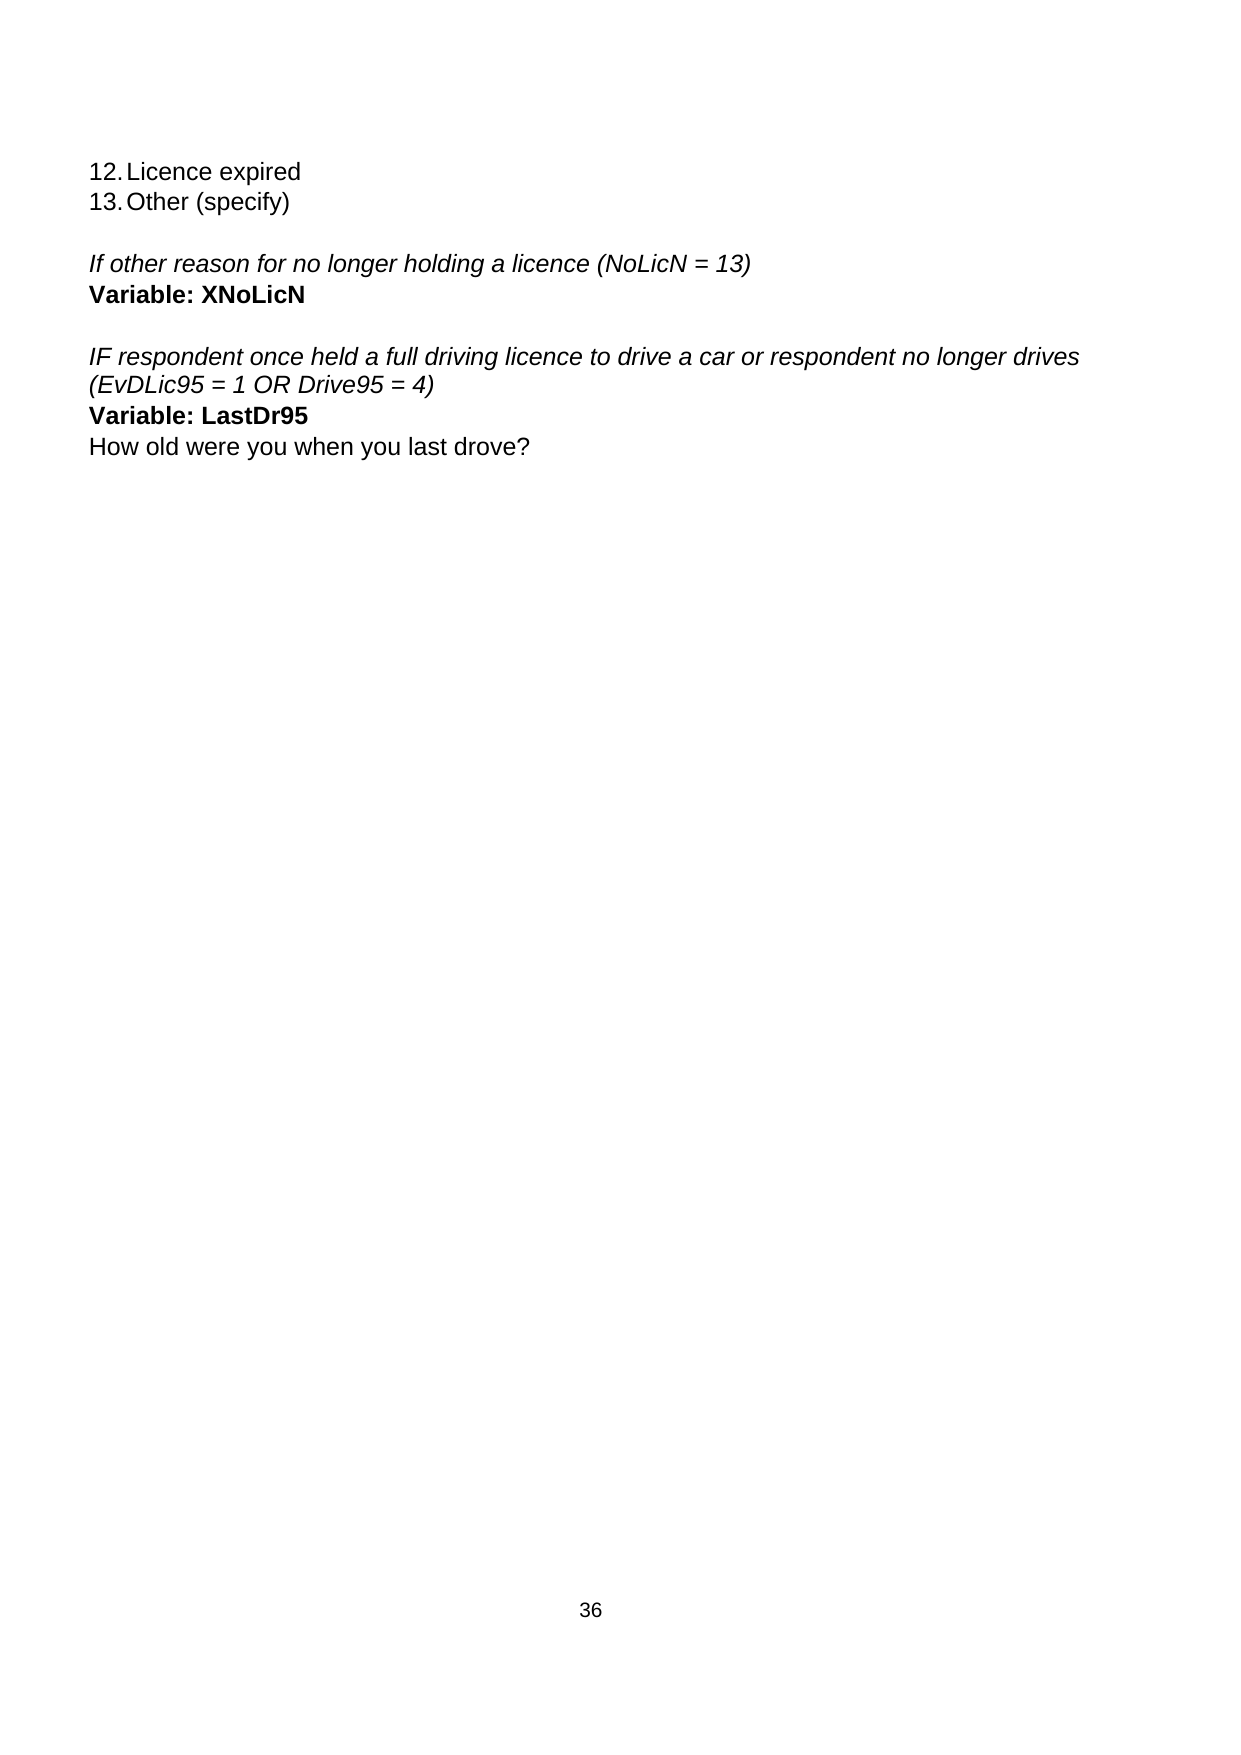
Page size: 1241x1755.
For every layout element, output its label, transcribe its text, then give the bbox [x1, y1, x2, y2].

text How old were you when you last drove? [89, 432, 1093, 461]
text If other reason for no longer holding a licence (NoLicN = 13) [89, 249, 1093, 278]
text IF respondent once held a full driving licence to drive a car or respondent no longer drives (EvDLic95 = 1 OR Drive95 = 4) [89, 341, 1093, 399]
list Other (specify) [89, 187, 1093, 216]
list Licence expired [89, 156, 1093, 185]
text Variable: XNoLicN [89, 280, 1093, 308]
text Variable: LastDr95 [89, 401, 1093, 430]
